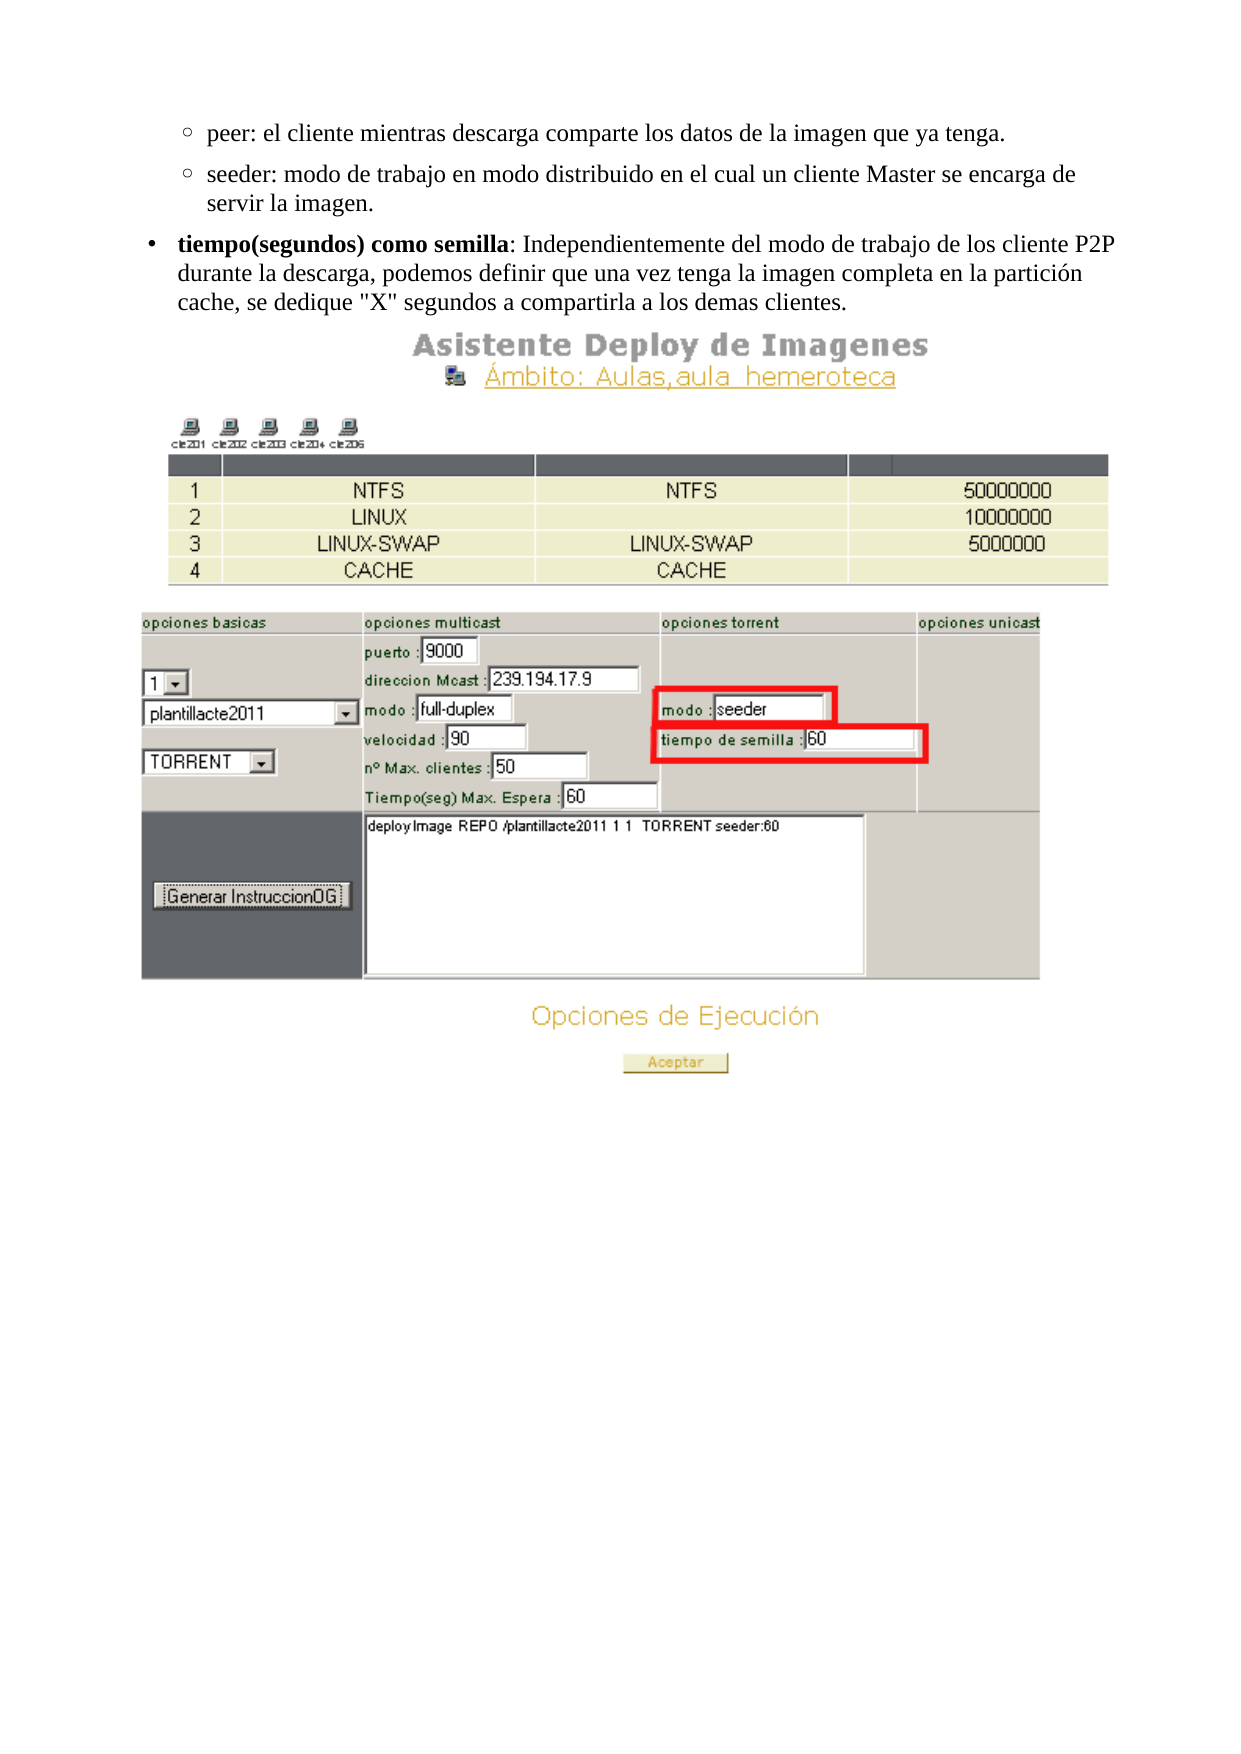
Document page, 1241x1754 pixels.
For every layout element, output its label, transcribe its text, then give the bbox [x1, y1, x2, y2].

list peer: el cliente mientras descarga comparte los datos de la imagen que ya tenga. [177, 118, 1122, 147]
list tiempo(segundos) como semilla: Independientemente del modo de trabajo de los cliente P2P durante la descarga, podemos definir que una vez tenga la imagen completa en la partición cache, se dedique "X" segundos a compartirla a los demas clientes. [148, 229, 1122, 316]
list seeder: modo de trabajo en modo distribuido en el cual un cliente Master se encarga de servir la imagen. [177, 159, 1122, 217]
